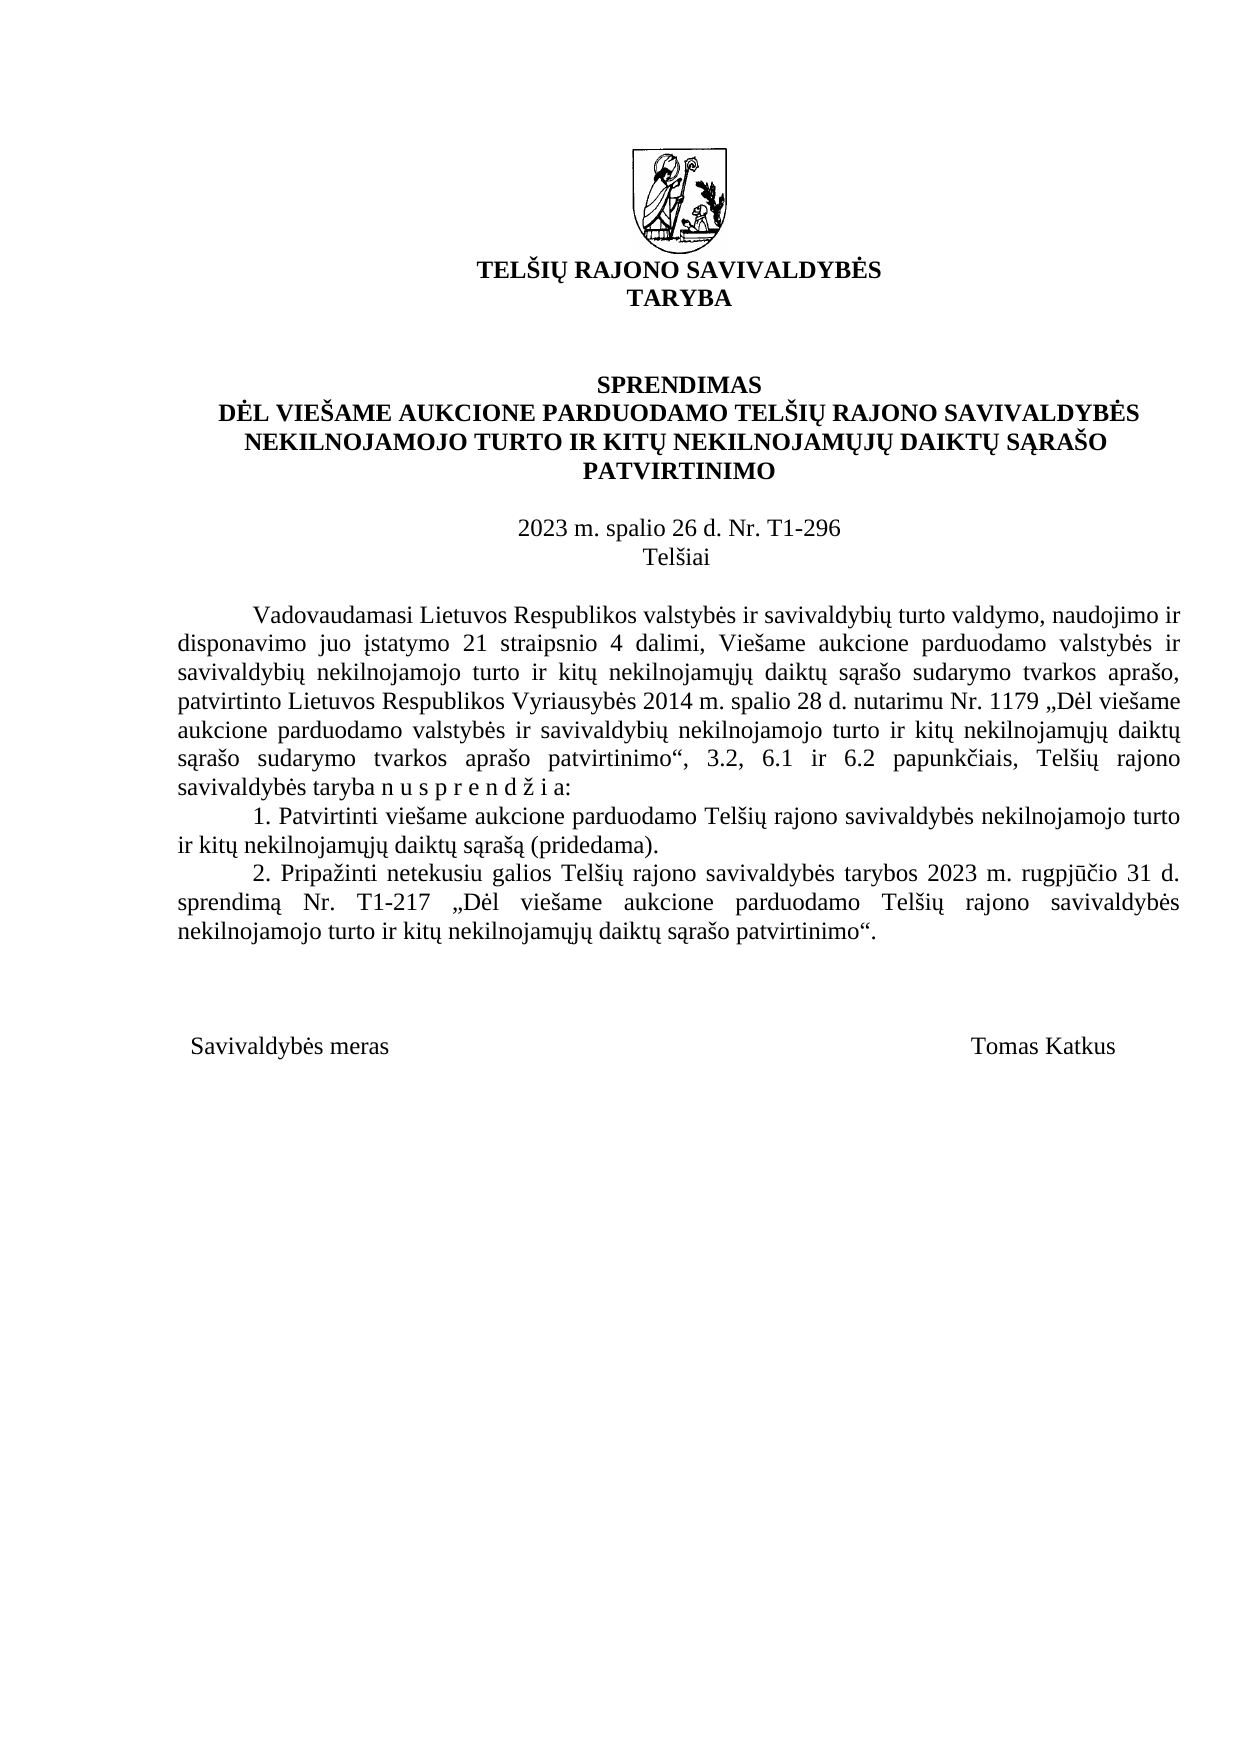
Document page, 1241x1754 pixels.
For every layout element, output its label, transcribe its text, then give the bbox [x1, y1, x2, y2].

text TELŠIŲ RAJONO SAVIVALDYBĖS [177, 255, 1181, 283]
text PATVIRTINIMO [177, 456, 1181, 485]
text TARYBA [177, 283, 1181, 312]
text 2. Pripažinti netekusiu galios Telšių rajono savivaldybės tarybos 2023 m. rugpjūčio 31 d. sprendimą Nr. T1-217 „Dėl viešame aukcione parduodamo Telšių rajono savivaldybės nekilnojamojo turto ir kitų nekilnojamųjų daiktų sąrašo patvirtinimo“. [177, 858, 1181, 945]
text Vadovaudamasi Lietuvos Respublikos valstybės ir savivaldybių turto valdymo, naudojimo ir disponavimo juo įstatymo 21 straipsnio 4 dalimi, Viešame aukcione parduodamo valstybės ir savivaldybių nekilnojamojo turto ir kitų nekilnojamųjų daiktų sąrašo sudarymo tvarkos aprašo, patvirtinto Lietuvos Respublikos Vyriausybės 2014 m. spalio 28 d. nutarimu Nr. 1179 „Dėl viešame aukcione parduodamo valstybės ir savivaldybių nekilnojamojo turto ir kitų nekilnojamųjų daiktų sąrašo sudarymo tvarkos aprašo patvirtinimo“, 3.2, 6.1 ir 6.2 papunkčiais, Telšių rajono savivaldybės taryba n u s p r e n d ž i a: [177, 600, 1181, 801]
text Telšiai [177, 542, 1181, 571]
text Savivaldybės meras Tomas Katkus [177, 1031, 1181, 1060]
text DĖL VIEŠAME AUKCIONE PARDUODAMO TELŠIŲ RAJONO SAVIVALDYBĖS NEKILNOJAMOJO TURTO IR KITŲ NEKILNOJAMŲJŲ DAIKTŲ SĄRAŠO [177, 398, 1181, 456]
text 1. Patvirtinti viešame aukcione parduodamo Telšių rajono savivaldybės nekilnojamojo turto ir kitų nekilnojamųjų daiktų sąrašą (pridedama). [177, 801, 1181, 858]
text 2023 m. spalio 26 d. Nr. T1-296 [177, 513, 1181, 542]
text SPRENDIMAS [177, 370, 1181, 398]
